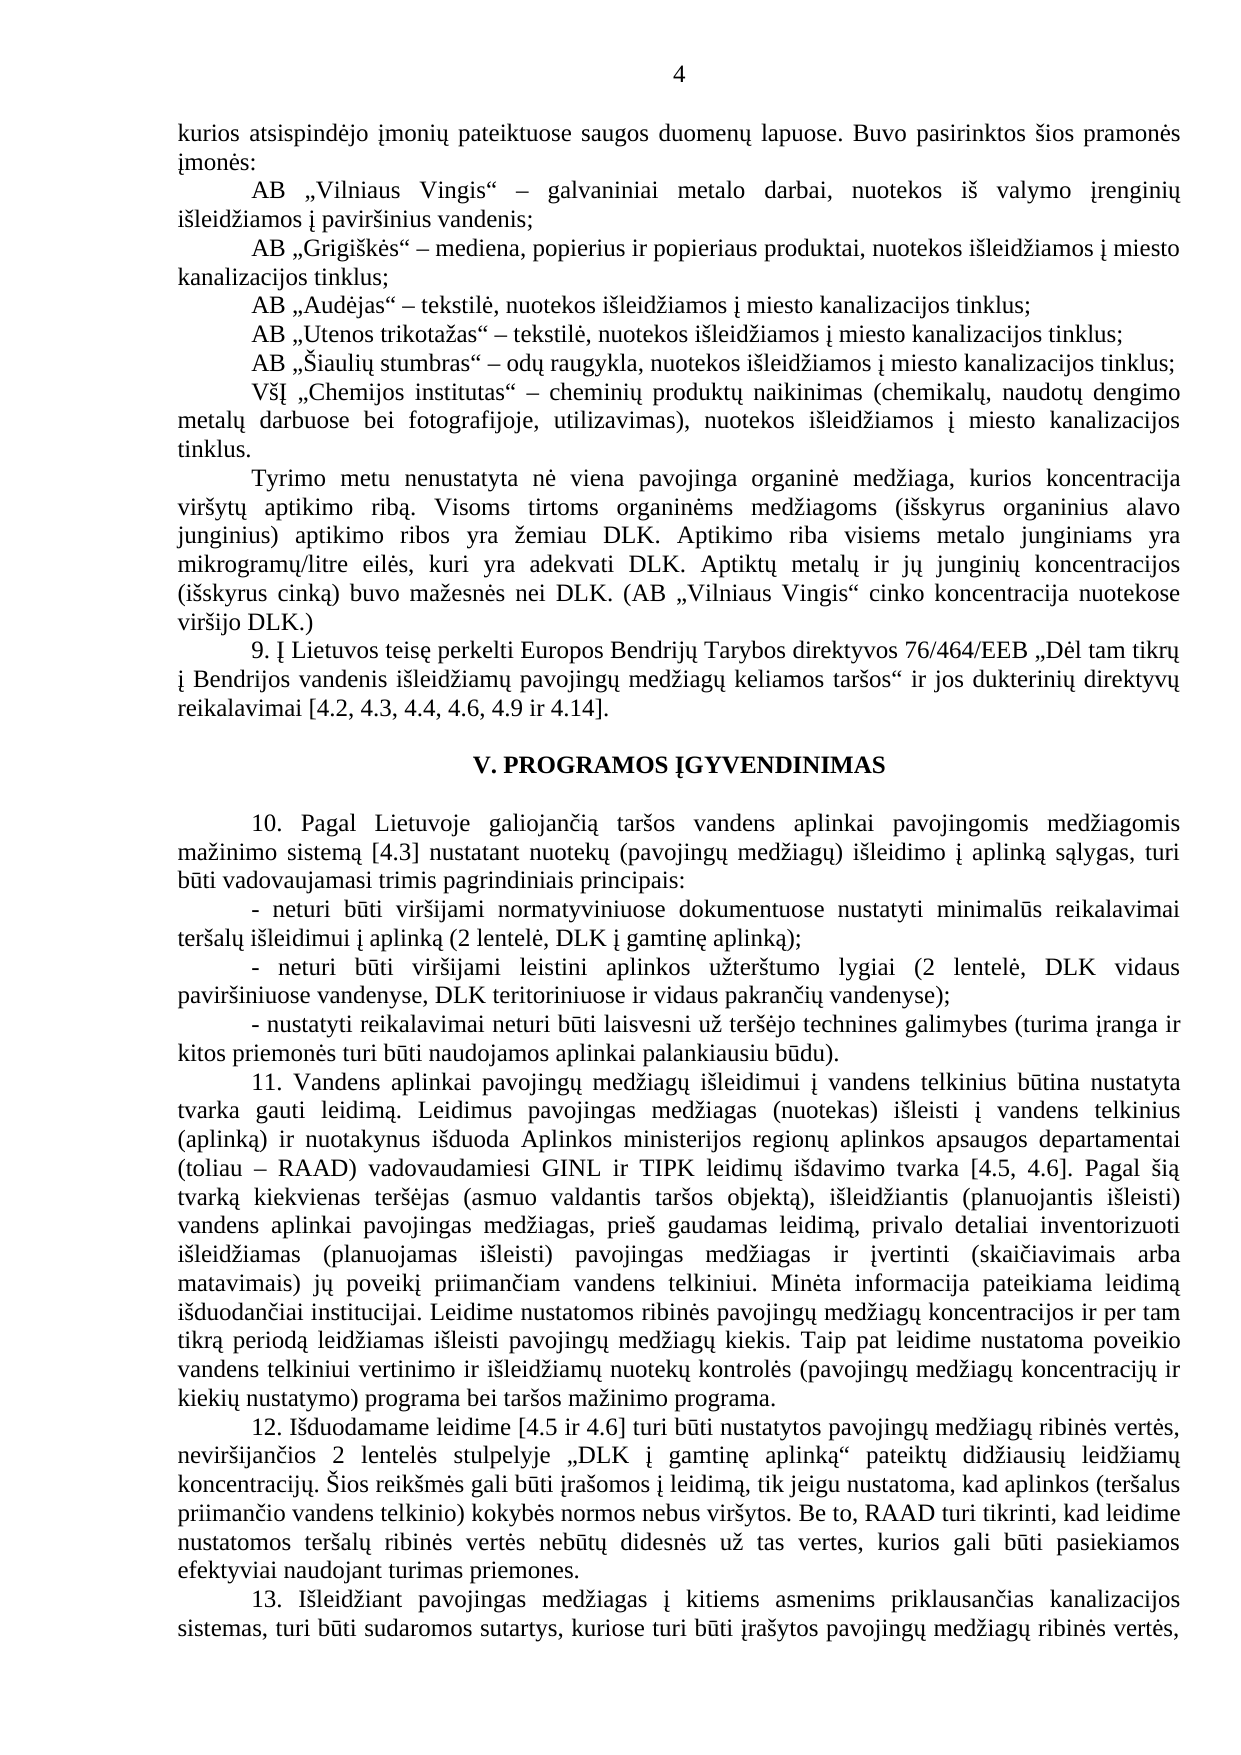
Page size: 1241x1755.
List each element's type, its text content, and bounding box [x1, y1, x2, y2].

text kurios atsispindėjo įmonių pateiktuose saugos duomenų lapuose. Buvo pasirinktos šios pramonės įmonės: [177, 118, 1181, 176]
text 10. Pagal Lietuvoje galiojančią taršos vandens aplinkai pavojingomis medžiagomis mažinimo sistemą [4.3] nustatant nuotekų (pavojingų medžiagų) išleidimo į aplinką sąlygas, turi būti vadovaujamasi trimis pagrindiniais principais: [177, 808, 1181, 894]
text 9. Į Lietuvos teisę perkelti Europos Bendrijų Tarybos direktyvos 76/464/EEB „Dėl tam tikrų į Bendrijos vandenis išleidžiamų pavojingų medžiagų keliamos taršos“ ir jos dukterinių direktyvų reikalavimai [4.2, 4.3, 4.4, 4.6, 4.9 ir 4.14]. [177, 636, 1181, 722]
text 12. Išduodamame leidime [4.5 ir 4.6] turi būti nustatytos pavojingų medžiagų ribinės vertės, neviršijančios 2 lentelės stulpelyje „DLK į gamtinę aplinką“ pateiktų didžiausių leidžiamų koncentracijų. Šios reikšmės gali būti įrašomos į leidimą, tik jeigu nustatoma, kad aplinkos (teršalus priimančio vandens telkinio) kokybės normos nebus viršytos. Be to, RAAD turi tikrinti, kad leidime nustatomos teršalų ribinės vertės nebūtų didesnės už tas vertes, kurios gali būti pasiekiamos efektyviai naudojant turimas priemones. [177, 1412, 1181, 1584]
text VšĮ „Chemijos institutas“ – cheminių produktų naikinimas (chemikalų, naudotų dengimo metalų darbuose bei fotografijoje, utilizavimas), nuotekos išleidžiamos į miesto kanalizacijos tinklus. [177, 377, 1181, 463]
text AB „Grigiškės“ – mediena, popierius ir popieriaus produktai, nuotekos išleidžiamos į miesto kanalizacijos tinklus; [177, 233, 1181, 291]
text - neturi būti viršijami normatyviniuose dokumentuose nustatyti minimalūs reikalavimai teršalų išleidimui į aplinką (2 lentelė, DLK į gamtinę aplinką); [177, 894, 1181, 952]
text AB „Vilniaus Vingis“ – galvaniniai metalo darbai, nuotekos iš valymo įrenginių išleidžiamos į paviršinius vandenis; [177, 176, 1181, 233]
text - neturi būti viršijami leistini aplinkos užterštumo lygiai (2 lentelė, DLK vidaus paviršiniuose vandenyse, DLK teritoriniuose ir vidaus pakrančių vandenyse); [177, 952, 1181, 1009]
text - nustatyti reikalavimai neturi būti laisvesni už teršėjo technines galimybes (turima įranga ir kitos priemonės turi būti naudojamos aplinkai palankiausiu būdu). [177, 1009, 1181, 1067]
text 11. Vandens aplinkai pavojingų medžiagų išleidimui į vandens telkinius būtina nustatyta tvarka gauti leidimą. Leidimus pavojingas medžiagas (nuotekas) išleisti į vandens telkinius (aplinką) ir nuotakynus išduoda Aplinkos ministerijos regionų aplinkos apsaugos departamentai (toliau – RAAD) vadovaudamiesi GINL ir TIPK leidimų išdavimo tvarka [4.5, 4.6]. Pagal šią tvarką kiekvienas teršėjas (asmuo valdantis taršos objektą), išleidžiantis (planuojantis išleisti) vandens aplinkai pavojingas medžiagas, prieš gaudamas leidimą, privalo detaliai inventorizuoti išleidžiamas (planuojamas išleisti) pavojingas medžiagas ir įvertinti (skaičiavimais arba matavimais) jų poveikį priimančiam vandens telkiniui. Minėta informacija pateikiama leidimą išduodančiai institucijai. Leidime nustatomos ribinės pavojingų medžiagų koncentracijos ir per tam tikrą periodą leidžiamas išleisti pavojingų medžiagų kiekis. Taip pat leidime nustatoma poveikio vandens telkiniui vertinimo ir išleidžiamų nuotekų kontrolės (pavojingų medžiagų koncentracijų ir kiekių nustatymo) programa bei taršos mažinimo programa. [177, 1067, 1181, 1412]
text V. Programos įgyvendinimas [177, 751, 1181, 779]
text Tyrimo metu nenustatyta nė viena pavojinga organinė medžiaga, kurios koncentracija viršytų aptikimo ribą. Visoms tirtoms organinėms medžiagoms (išskyrus organinius alavo junginius) aptikimo ribos yra žemiau DLK. Aptikimo riba visiems metalo junginiams yra mikrogramų/litre eilės, kuri yra adekvati DLK. Aptiktų metalų ir jų junginių koncentracijos (išskyrus cinką) buvo mažesnės nei DLK. (AB „Vilniaus Vingis“ cinko koncentracija nuotekose viršijo DLK.) [177, 463, 1181, 636]
text AB „Šiaulių stumbras“ – odų raugykla, nuotekos išleidžiamos į miesto kanalizacijos tinklus; [177, 348, 1181, 377]
text AB „Audėjas“ – tekstilė, nuotekos išleidžiamos į miesto kanalizacijos tinklus; [177, 291, 1181, 319]
text AB „Utenos trikotažas“ – tekstilė, nuotekos išleidžiamos į miesto kanalizacijos tinklus; [177, 319, 1181, 348]
text 13. Išleidžiant pavojingas medžiagas į kitiems asmenims priklausančias kanalizacijos sistemas, turi būti sudaromos sutartys, kuriose turi būti įrašytos pavojingų medžiagų ribinės vertės, [177, 1584, 1181, 1642]
